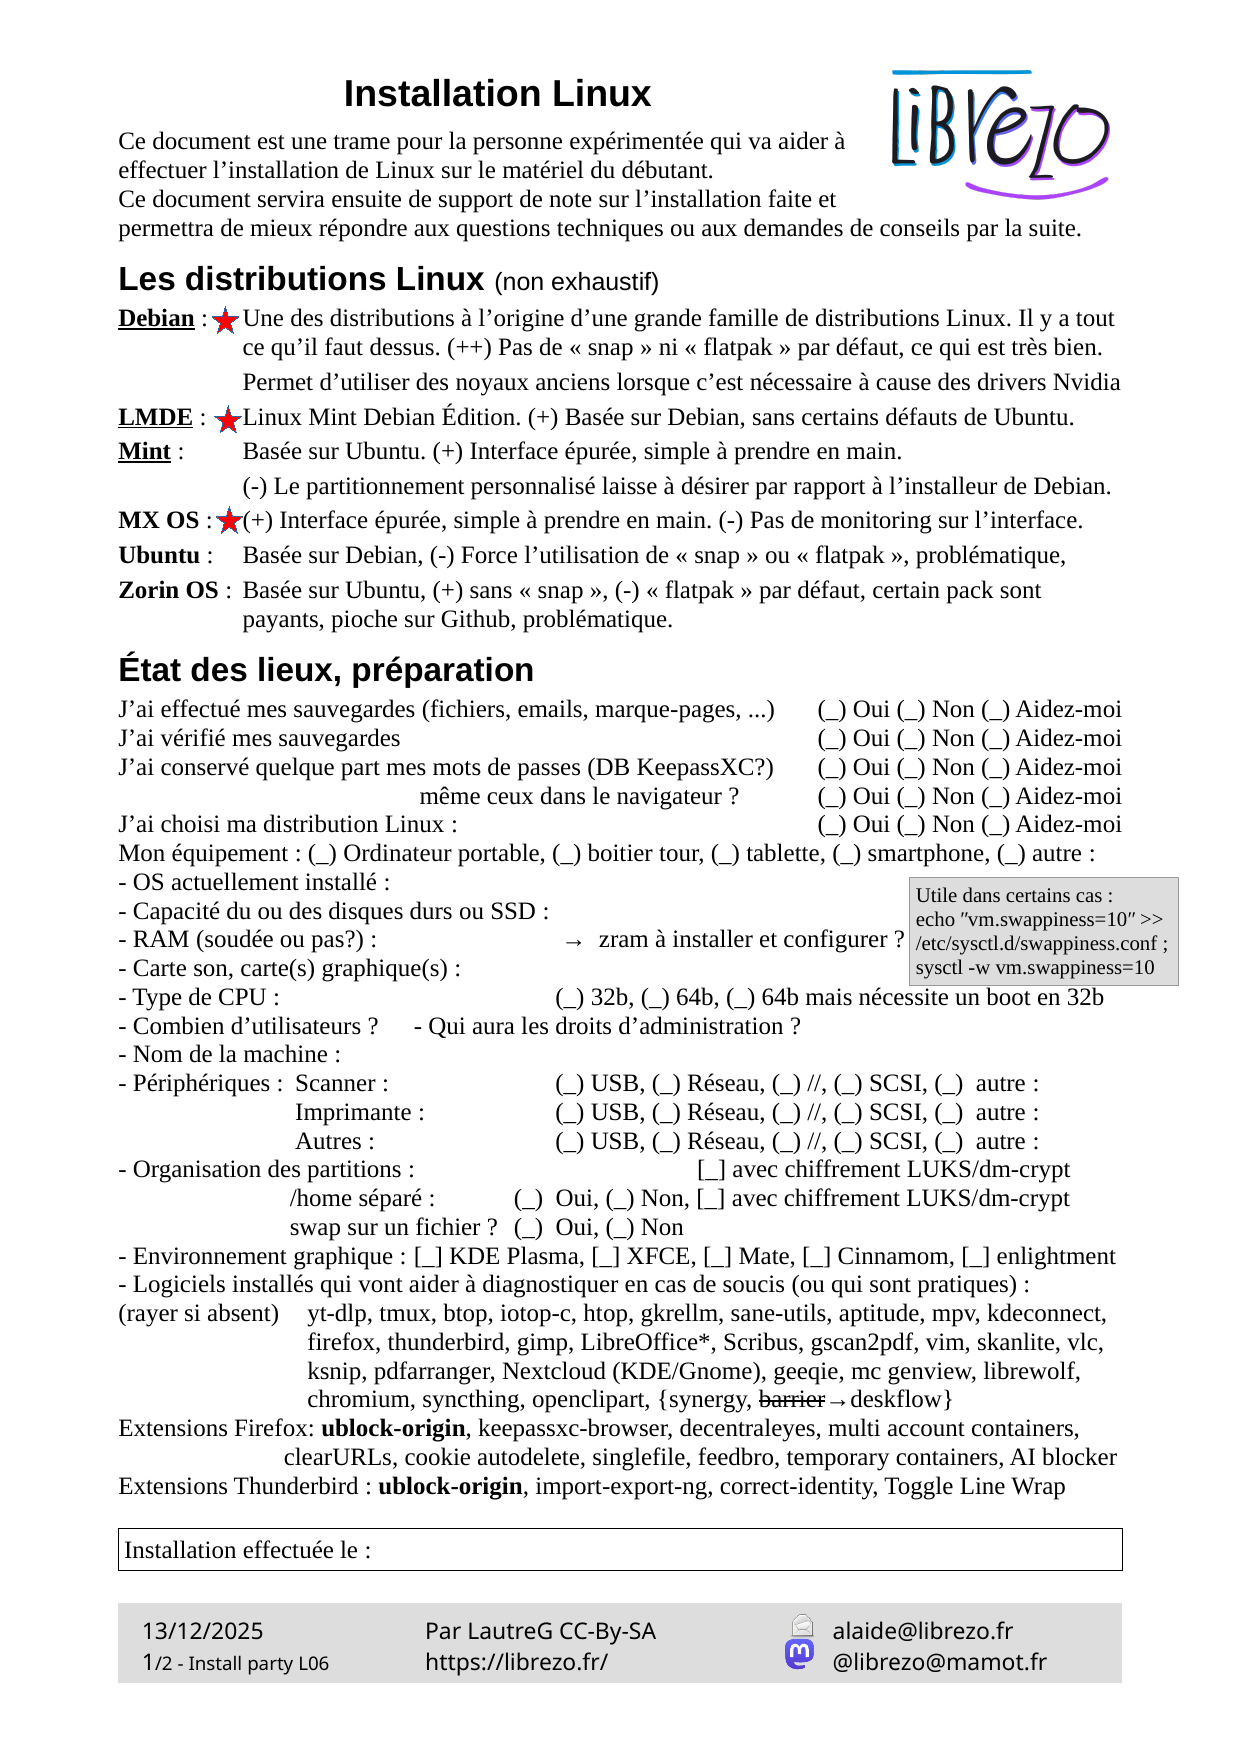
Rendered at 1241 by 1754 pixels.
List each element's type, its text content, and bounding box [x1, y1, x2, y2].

text - Type de CPU : (_) 32b, (_) 64b, (_) 64b mais nécessite un boot en 32b [118, 982, 1122, 1011]
text Mon équipement : (_) Ordinateur portable, (_) boitier tour, (_) tablette, (_) smartphone, (_) autre : [118, 838, 1122, 867]
text swap sur un fichier ? (_) Oui, (_) Non [118, 1212, 1122, 1241]
text - Périphériques : Scanner : (_) USB, (_) Réseau, (_) //, (_) SCSI, (_) autre : [118, 1068, 1122, 1097]
picture [789, 1613, 814, 1639]
text même ceux dans le navigateur ? (_) Oui (_) Non (_) Aidez-moi [118, 781, 1122, 809]
subtitle Les distributions Linux (non exhaustif) [118, 259, 1122, 297]
subtitle Installation Linux [118, 71, 877, 114]
text - Environnement graphique : [_] KDE Plasma, [_] XFCE, [_] Mate, [_] Cinnamom, [_] enlightment [118, 1241, 1122, 1269]
text - Carte son, carte(s) graphique(s) : [118, 953, 909, 982]
text - Organisation des partitions : [_] avec chiffrement LUKS/dm-crypt [118, 1154, 1122, 1183]
text Autres : (_) USB, (_) Réseau, (_) //, (_) SCSI, (_) autre : [118, 1126, 1122, 1154]
text Ubuntu : Basée sur Debian, (-) Force l’utilisation de « snap » ou « flatpak », problématique, [118, 540, 1122, 569]
text - RAM (soudée ou pas?) : → zram à installer et configurer ? [118, 924, 909, 953]
text Ce document servira ensuite de support de note sur l’installation faite et permettra de mieux répondre aux questions techniques ou aux demandes de conseils par la suite. [118, 184, 1122, 241]
text J’ai choisi ma distribution Linux : (_) Oui (_) Non (_) Aidez-moi [118, 809, 1122, 838]
text - Capacité du ou des disques durs ou SSD : [118, 896, 909, 924]
text (-) Le partitionnement personnalisé laisse à désirer par rapport à l’installeur de Debian. [118, 471, 1122, 500]
text Mint : Basée sur Ubuntu. (+) Interface épurée, simple à prendre en main. [118, 436, 1122, 465]
text - Combien d’utilisateurs ? - Qui aura les droits d’administration ? [118, 1011, 1122, 1039]
text - Nom de la machine : [118, 1039, 1122, 1068]
table_header Installation effectuée le : [119, 1529, 1122, 1569]
text J’ai vérifié mes sauvegardes (_) Oui (_) Non (_) Aidez-moi [118, 723, 1122, 752]
text LMDE : Linux Mint Debian Édition. (+) Basée sur Debian, sans certains défauts de Ubuntu. [118, 402, 1122, 430]
text J’ai conservé quelque part mes mots de passes (DB KeepassXC?) (_) Oui (_) Non (_) Aidez-moi [118, 752, 1122, 781]
text - OS actuellement installé : [118, 867, 1122, 896]
text Extensions Thunderbird : ublock-origin, import-export-ng, correct-identity, Toggle Line Wrap [118, 1471, 1122, 1499]
text (rayer si absent) yt-dlp, tmux, btop, iotop-c, htop, gkrellm, sane-utils, aptitude, mpv, kdeconnect, firefox, thunderbird, gimp, LibreOffice*, Scribus, gscan2pdf, vim, skanlite, vlc, ksnip, pdfarranger, Nextcloud (KDE/Gnome), geeqie, mc genview, librewolf, chromium, syncthing, openclipart, {synergy, barrier→deskflow} [118, 1298, 1122, 1413]
text Ce document est une trame pour la personne expérimentée qui va aider à effectuer l’installation de Linux sur le matériel du débutant. [118, 126, 877, 184]
text MX OS : [118, 506, 229, 534]
text Permet d’utiliser des noyaux anciens lorsque c’est nécessaire à cause des drivers Nvidia [118, 367, 1122, 396]
subtitle État des lieux, préparation [118, 650, 1122, 689]
text (+) Interface épurée, simple à prendre en main. (-) Pas de monitoring sur l’interface. [230, 506, 1122, 534]
text Imprimante : (_) USB, (_) Réseau, (_) //, (_) SCSI, (_) autre : [118, 1097, 1122, 1126]
text Debian : Une des distributions à l’origine d’une grande famille de distributions Linux. Il y a tout ce qu’il faut dessus. (++) Pas de « snap » ni « flatpak » par défaut, ce qui est très bien. [118, 303, 1122, 361]
picture [877, 60, 1123, 209]
text J’ai effectué mes sauvegardes (fichiers, emails, marque-pages, ...) (_) Oui (_) Non (_) Aidez-moi [118, 694, 1122, 723]
text Zorin OS : Basée sur Ubuntu, (+) sans « snap », (-) « flatpak » par défaut, certain pack sont payants, pioche sur Github, problématique. [118, 575, 1122, 632]
text Extensions Firefox: ublock-origin, keepassxc-browser, decentraleyes, multi account containers, clearURLs, cookie autodelete, singlefile, feedbro, temporary containers, AI blocker [118, 1413, 1122, 1471]
text /home séparé : (_) Oui, (_) Non, [_] avec chiffrement LUKS/dm-crypt [118, 1183, 1122, 1212]
text - Logiciels installés qui vont aider à diagnostiquer en cas de soucis (ou qui sont pratiques) : [118, 1269, 1122, 1298]
